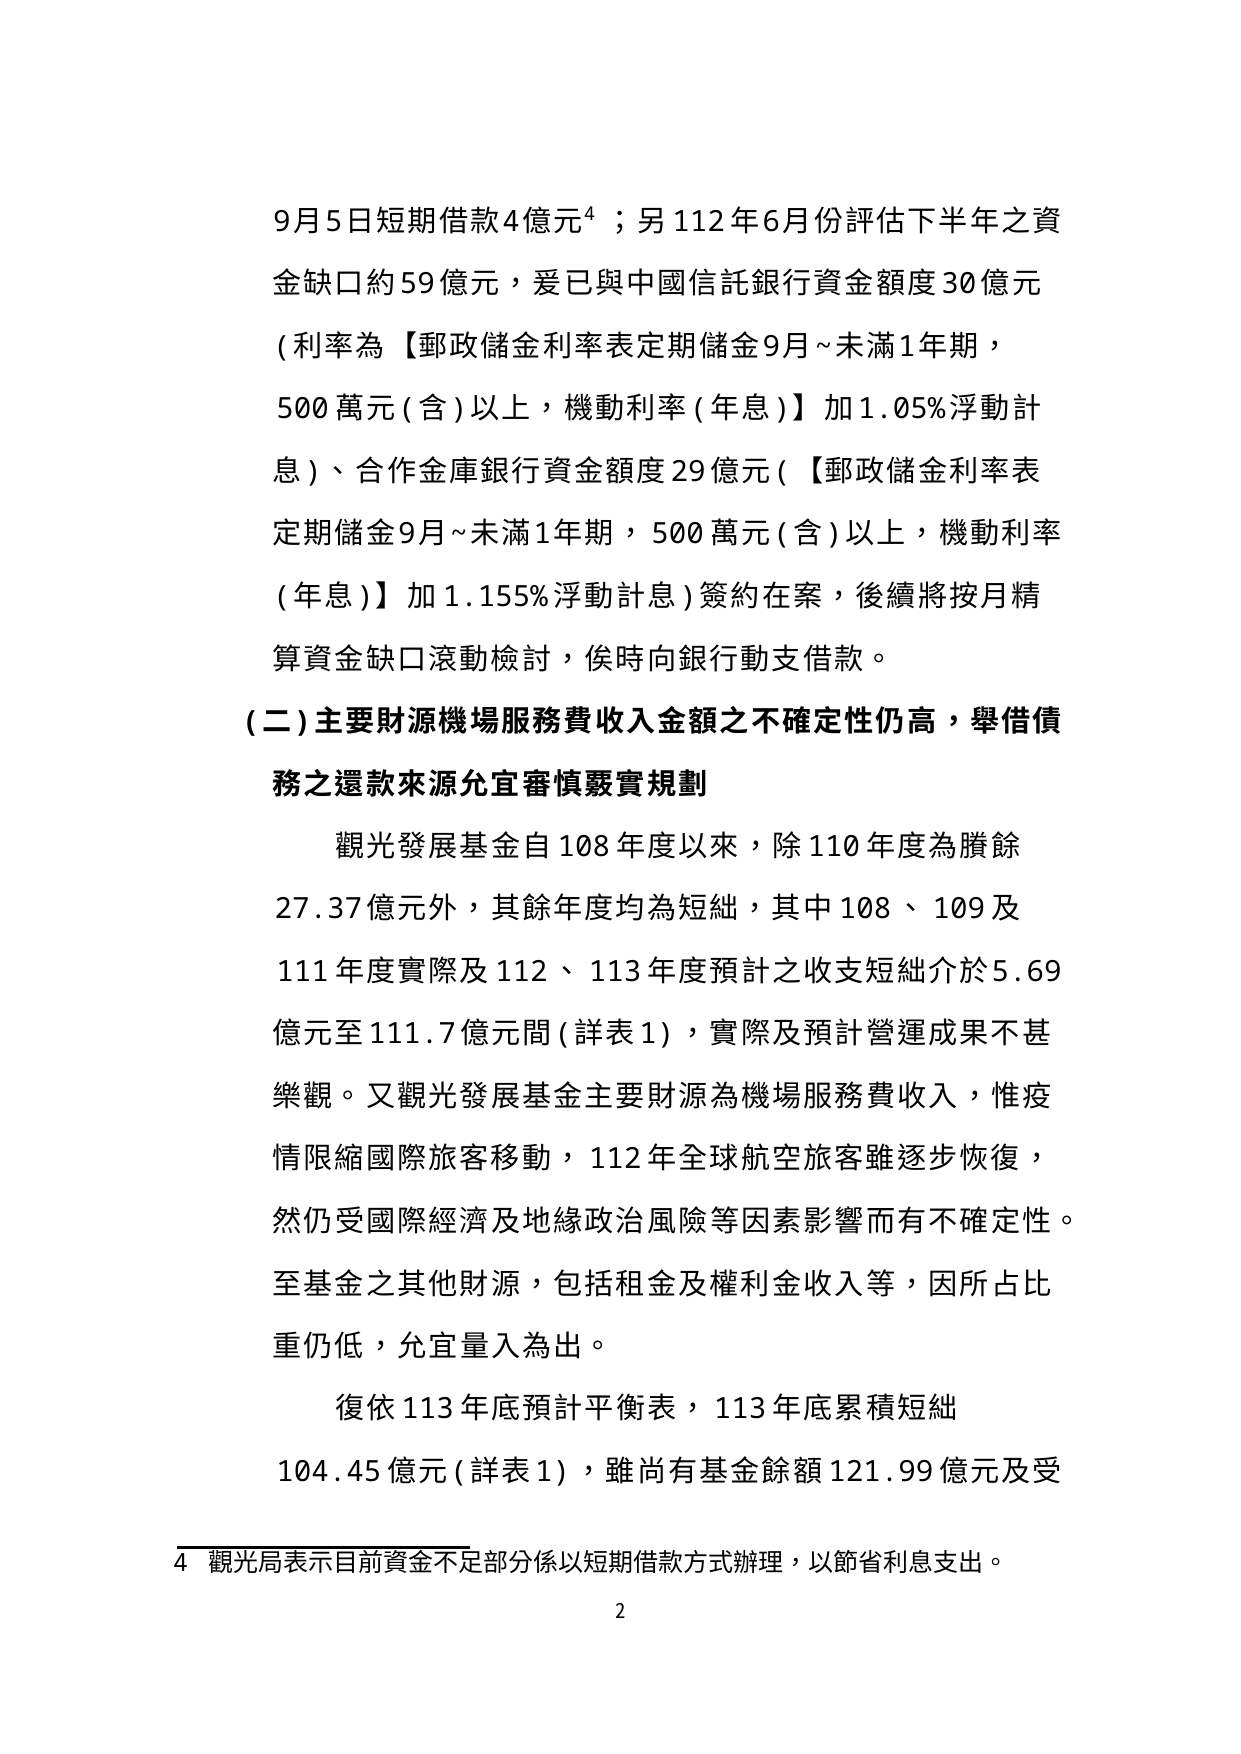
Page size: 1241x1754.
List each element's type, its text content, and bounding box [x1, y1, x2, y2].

text 觀光發展基金自108年度以來，除110年度為賸餘27.37億元外，其餘年度均為短絀，其中108、109及111年度實際及112、113年度預計之收支短絀介於5.69億元至111.7億元間(詳表1)，實際及預計營運成果不甚樂觀。又觀光發展基金主要財源為機場服務費收入，惟疫情限縮國際旅客移動，112年全球航空旅客雖逐步恢復，然仍受國際經濟及地緣政治風險等因素影響而有不確定性。至基金之其他財源，包括租金及權利金收入等，因所占比重仍低，允宜量入為出。 [266, 802, 1063, 1365]
text (二)主要財源機場服務費收入金額之不確定性仍高，舉借債務之還款來源允宜審慎覈實規劃 [236, 677, 1063, 802]
text 觀光局表示目前資金不足部分係以短期借款方式辦理，以節省利息支出。 [173, 1548, 1063, 1577]
text 復依113年底預計平衡表，113年底累積短絀104.45億元(詳表1)，雖尚有基金餘額121.99億元及受贈公積餘額0.10億元，惟增減互抵後淨值僅餘17.64億元。另預計負債餘額高達86.31億元，其中主要係長期借款79.86億元，雖截至112年9月實際舉借短期借款4億元，惟日後若有資金缺口，仍將借款支應，故未來還款之財源籌措問題尚需妥慎規劃。 [266, 1365, 1063, 1490]
text 觀光發展基金於110年間盤點經費所需，預計就自有資金不足部分舉借，規劃之舉借金額為：110年度32.13億元及111年度47.72億元，合計79.85億元。據觀光署表示，截至112年9月19日之實際借款情形，係於111年9月5日短期借款4億元；另112年6月份評估下半年之資金缺口約59億元，爰已與中國信託銀行資金額度30億元(利率為【郵政儲金利率表定期儲金9月~未滿1年期，500萬元(含)以上，機動利率(年息)】加1.05%浮動計息)、合作金庫銀行資金額度29億元(【郵政儲金利率表定期儲金9月~未滿1年期，500萬元(含)以上，機動利率(年息)】加1.155%浮動計息)簽約在案，後續將按月精算資金缺口滾動檢討，俟時向銀行動支借款。 [266, 177, 1063, 677]
